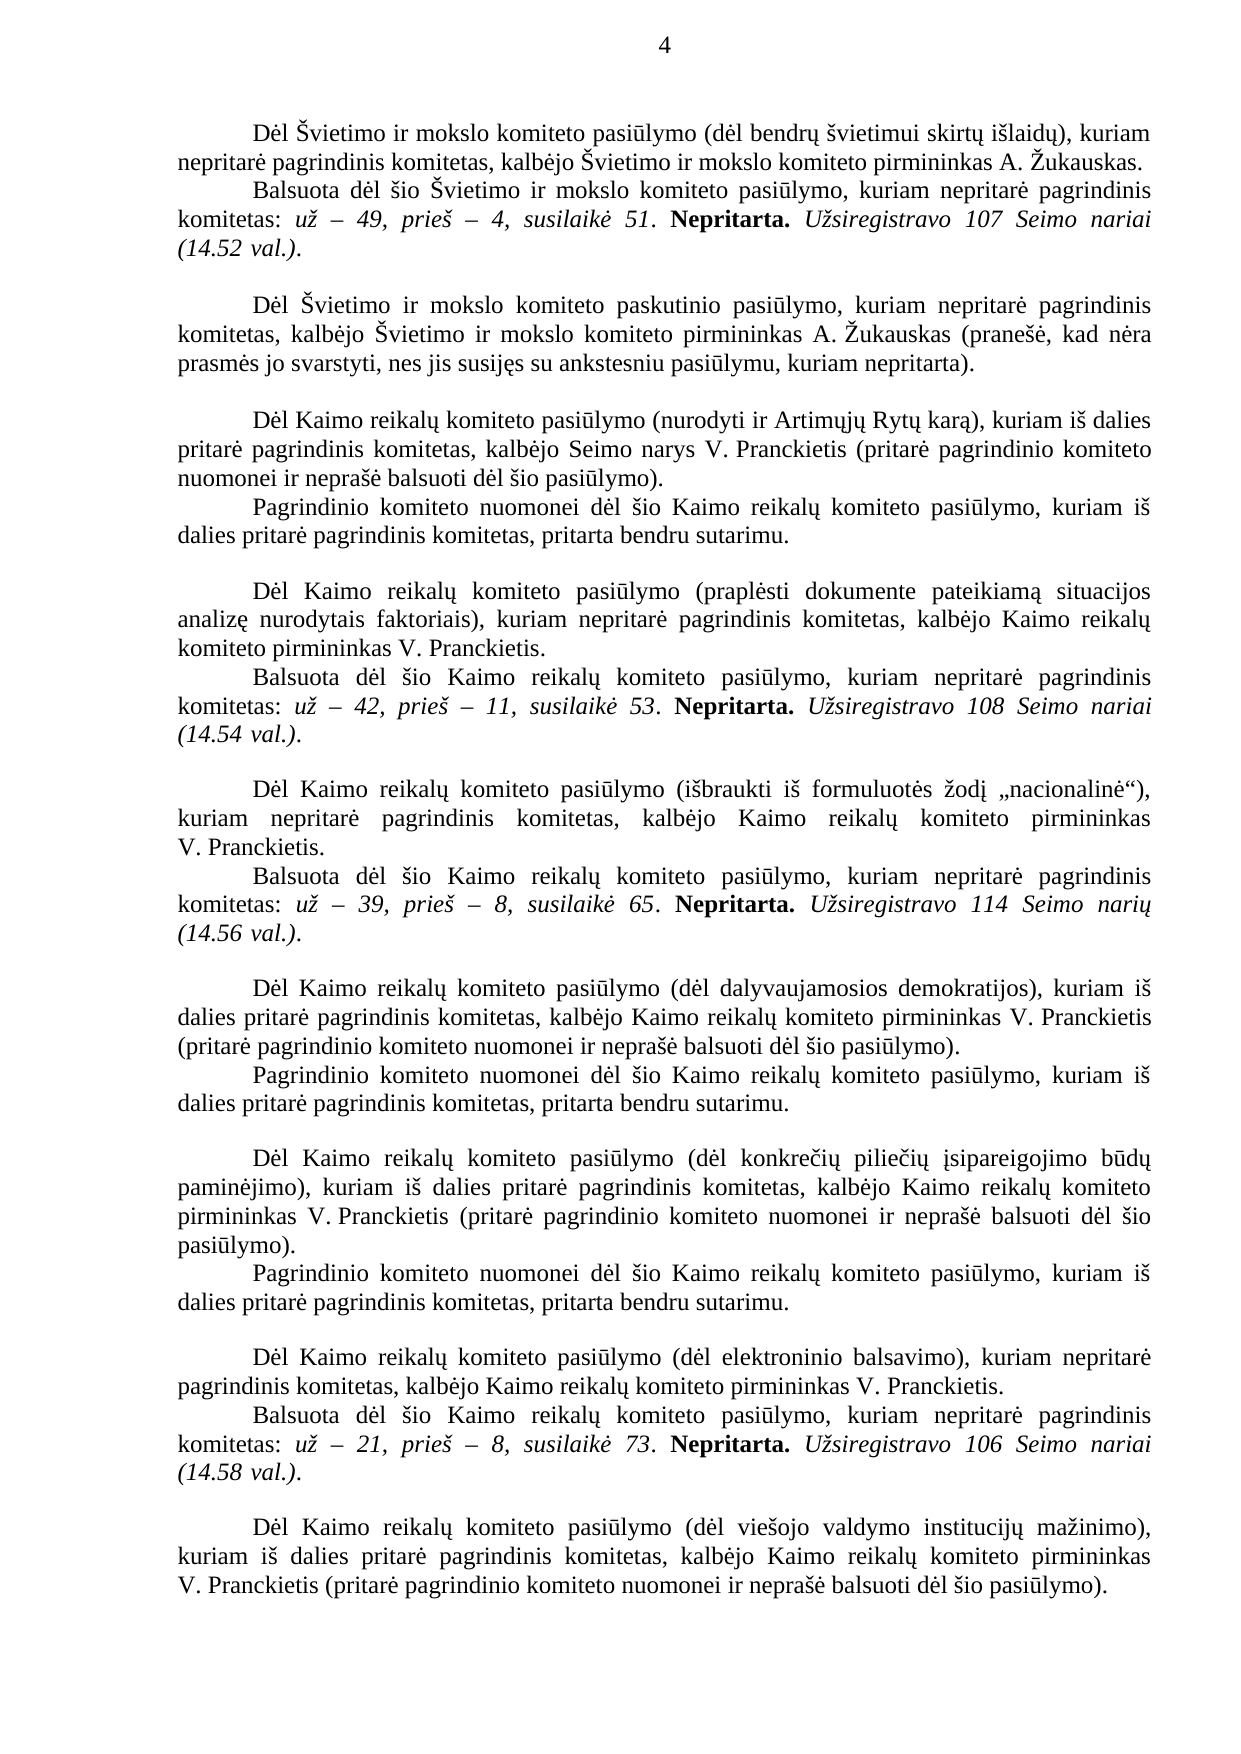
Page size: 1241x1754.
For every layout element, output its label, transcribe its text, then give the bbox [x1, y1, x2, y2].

text Dėl Kaimo reikalų komiteto pasiūlymo (dėl konkrečių piliečių įsipareigojimo būdų paminėjimo), kuriam iš dalies pritarė pagrindinis komitetas, kalbėjo Kaimo reikalų komiteto pirmininkas V. Pranckietis (pritarė pagrindinio komiteto nuomonei ir neprašė balsuoti dėl šio pasiūlymo). [177, 1143, 1152, 1258]
text Dėl Kaimo reikalų komiteto pasiūlymo (nurodyti ir Artimųjų Rytų karą), kuriam iš dalies pritarė pagrindinis komitetas, kalbėjo Seimo narys V. Pranckietis (pritarė pagrindinio komiteto nuomonei ir neprašė balsuoti dėl šio pasiūlymo). [177, 406, 1152, 492]
text Balsuota dėl šio Kaimo reikalų komiteto pasiūlymo, kuriam nepritarė pagrindinis komitetas: už – 39, prieš – 8, susilaikė 65. Nepritarta. Užsiregistravo 114 Seimo narių (14.56 val.). [177, 861, 1152, 947]
text Balsuota dėl šio Kaimo reikalų komiteto pasiūlymo, kuriam nepritarė pagrindinis komitetas: už – 42, prieš – 11, susilaikė 53. Nepritarta. Užsiregistravo 108 Seimo nariai (14.54 val.). [177, 662, 1152, 748]
text Balsuota dėl šio Kaimo reikalų komiteto pasiūlymo, kuriam nepritarė pagrindinis komitetas: už – 21, prieš – 8, susilaikė 73. Nepritarta. Užsiregistravo 106 Seimo nariai (14.58 val.). [177, 1400, 1152, 1486]
text Dėl Švietimo ir mokslo komiteto pasiūlymo (dėl bendrų švietimui skirtų išlaidų), kuriam nepritarė pagrindinis komitetas, kalbėjo Švietimo ir mokslo komiteto pirmininkas A. Žukauskas. [177, 118, 1152, 176]
text Dėl Kaimo reikalų komiteto pasiūlymo (praplėsti dokumente pateikiamą situacijos analizę nurodytais faktoriais), kuriam nepritarė pagrindinis komitetas, kalbėjo Kaimo reikalų komiteto pirmininkas V. Pranckietis. [177, 576, 1152, 662]
text Pagrindinio komiteto nuomonei dėl šio Kaimo reikalų komiteto pasiūlymo, kuriam iš dalies pritarė pagrindinis komitetas, pritarta bendru sutarimu. [177, 1060, 1152, 1117]
text Pagrindinio komiteto nuomonei dėl šio Kaimo reikalų komiteto pasiūlymo, kuriam iš dalies pritarė pagrindinis komitetas, pritarta bendru sutarimu. [177, 492, 1152, 549]
text Balsuota dėl šio Švietimo ir mokslo komiteto pasiūlymo, kuriam nepritarė pagrindinis komitetas: už – 49, prieš – 4, susilaikė 51. Nepritarta. Užsiregistravo 107 Seimo nariai (14.52 val.). [177, 176, 1152, 262]
text Dėl Kaimo reikalų komiteto pasiūlymo (dėl elektroninio balsavimo), kuriam nepritarė pagrindinis komitetas, kalbėjo Kaimo reikalų komiteto pirmininkas V. Pranckietis. [177, 1342, 1152, 1400]
text Dėl Kaimo reikalų komiteto pasiūlymo (dėl viešojo valdymo institucijų mažinimo), kuriam iš dalies pritarė pagrindinis komitetas, kalbėjo Kaimo reikalų komiteto pirmininkas V. Pranckietis (pritarė pagrindinio komiteto nuomonei ir neprašė balsuoti dėl šio pasiūlymo). [177, 1512, 1152, 1599]
text Dėl Švietimo ir mokslo komiteto paskutinio pasiūlymo, kuriam nepritarė pagrindinis komitetas, kalbėjo Švietimo ir mokslo komiteto pirmininkas A. Žukauskas (pranešė, kad nėra prasmės jo svarstyti, nes jis susijęs su ankstesniu pasiūlymu, kuriam nepritarta). [177, 291, 1152, 377]
text Pagrindinio komiteto nuomonei dėl šio Kaimo reikalų komiteto pasiūlymo, kuriam iš dalies pritarė pagrindinis komitetas, pritarta bendru sutarimu. [177, 1258, 1152, 1316]
text Dėl Kaimo reikalų komiteto pasiūlymo (išbraukti iš formuluotės žodį „nacionalinė“), kuriam nepritarė pagrindinis komitetas, kalbėjo Kaimo reikalų komiteto pirmininkas V. Pranckietis. [177, 774, 1152, 861]
text Dėl Kaimo reikalų komiteto pasiūlymo (dėl dalyvaujamosios demokratijos), kuriam iš dalies pritarė pagrindinis komitetas, kalbėjo Kaimo reikalų komiteto pirmininkas V. Pranckietis (pritarė pagrindinio komiteto nuomonei ir neprašė balsuoti dėl šio pasiūlymo). [177, 973, 1152, 1060]
